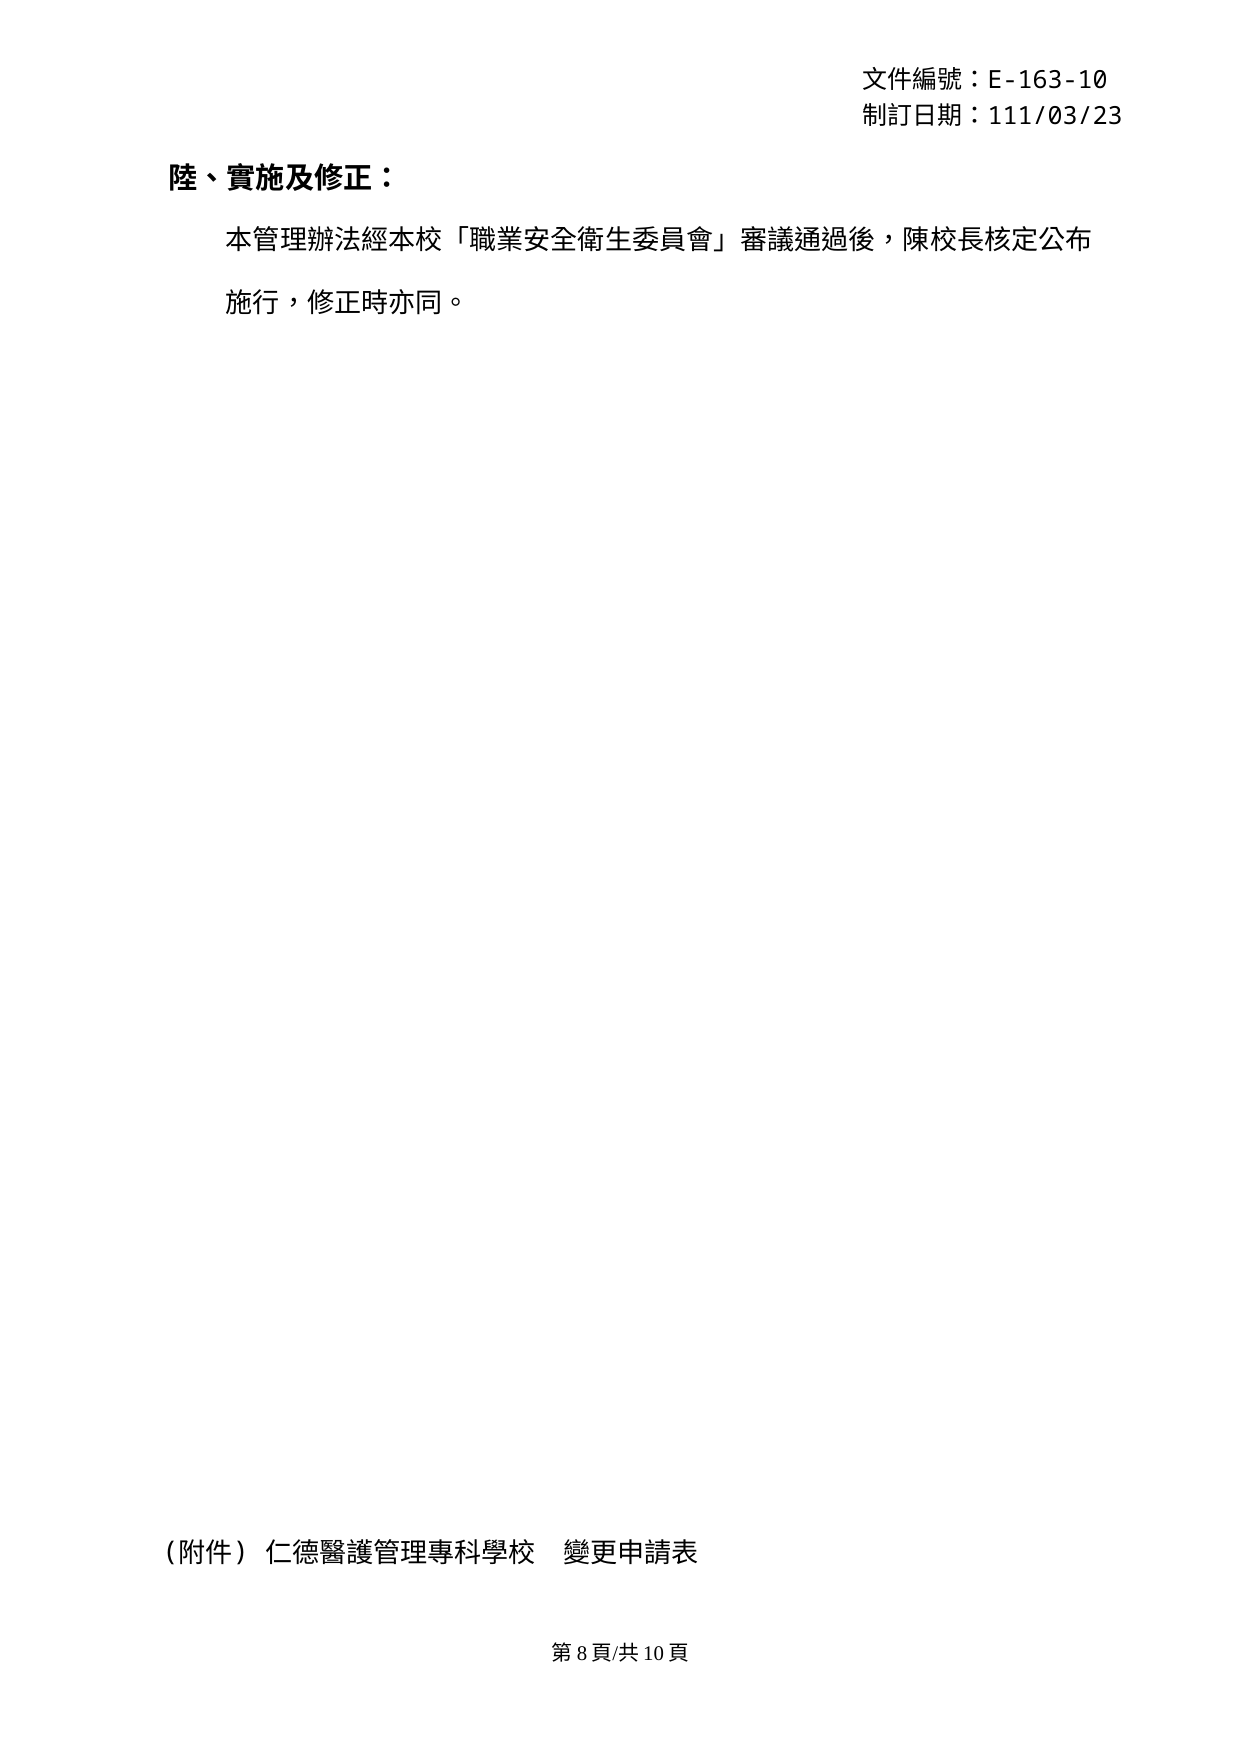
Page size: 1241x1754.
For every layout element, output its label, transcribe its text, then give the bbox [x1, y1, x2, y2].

text (附件) 仁德醫護管理專科學校 變更申請表 [118, 1509, 1122, 1571]
text 陸、實施及修正： [168, 134, 1110, 196]
text 本管理辦法經本校「職業安全衛生委員會」審議通過後，陳校長核定公布施行，修正時亦同。 [226, 196, 1110, 321]
